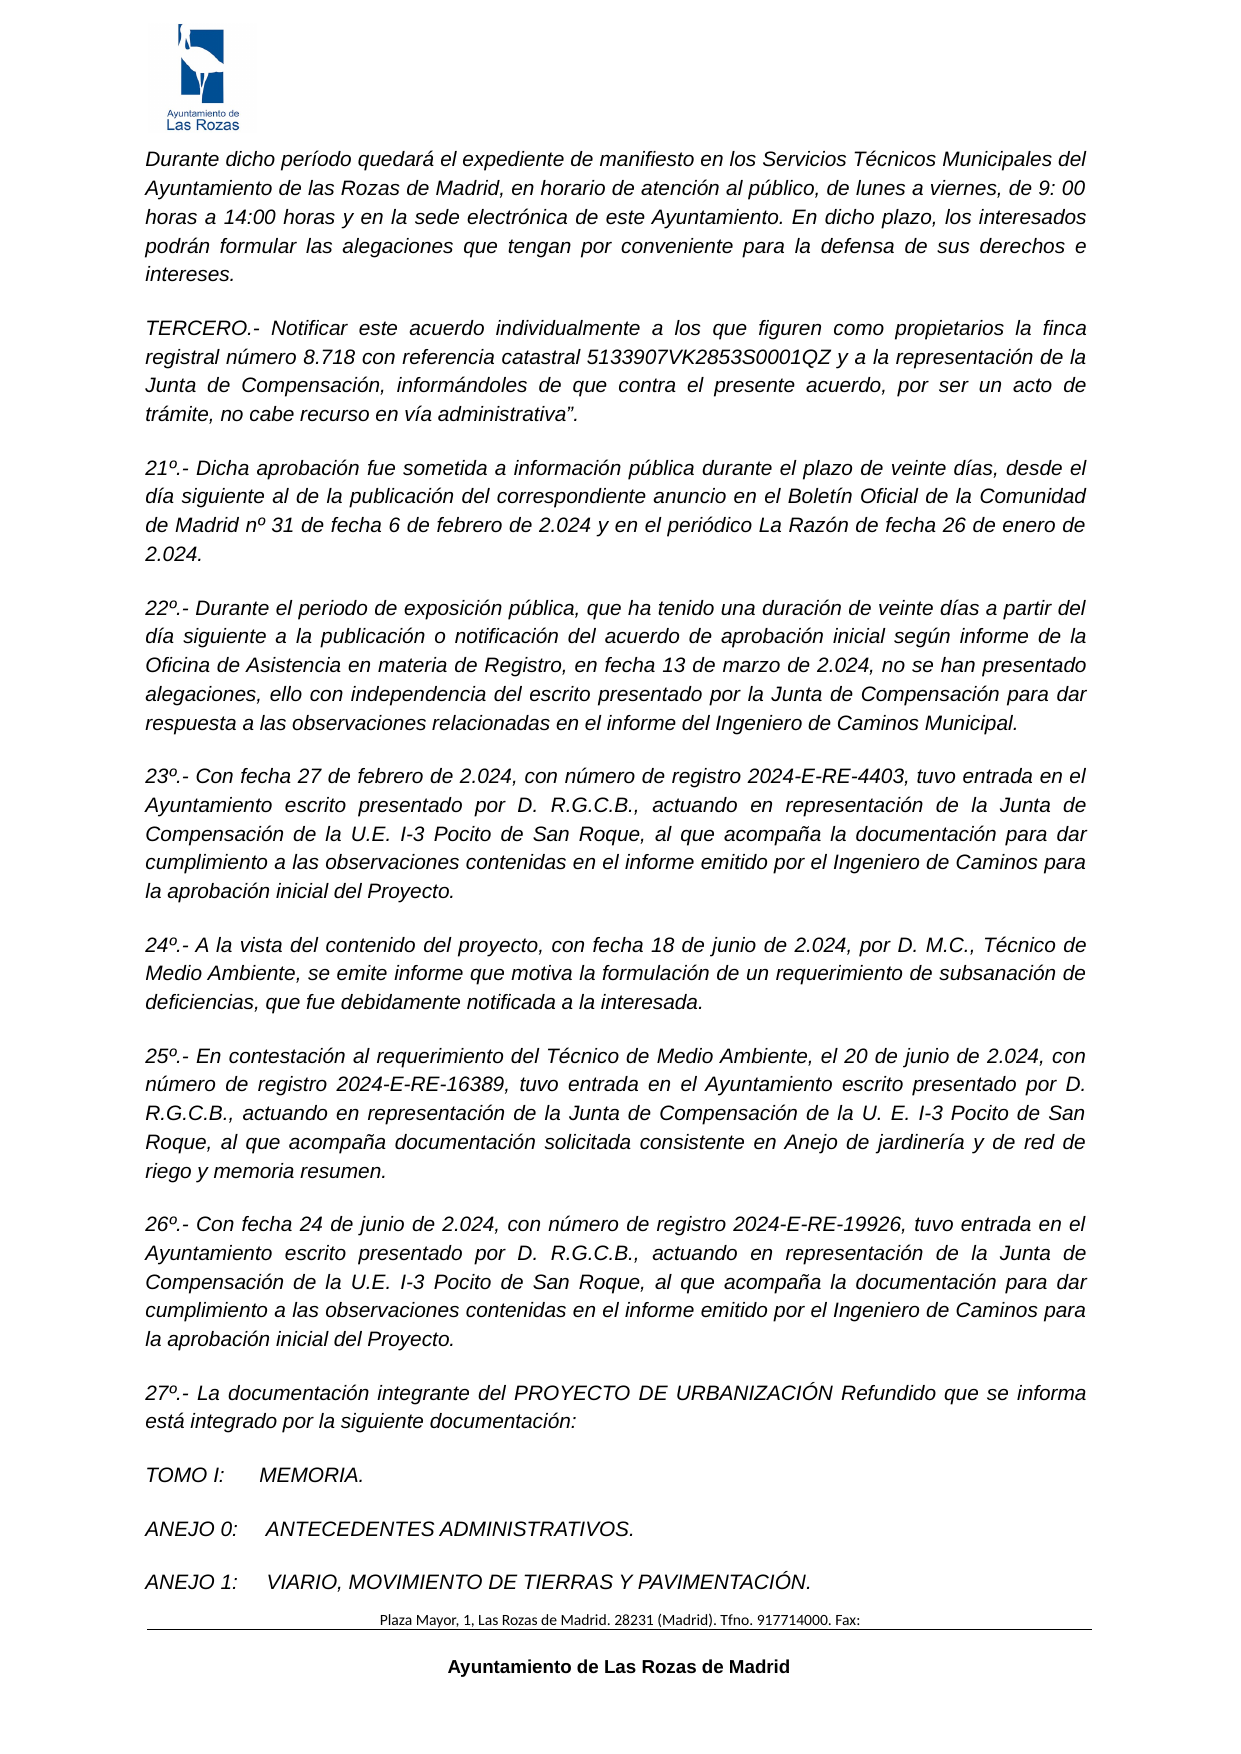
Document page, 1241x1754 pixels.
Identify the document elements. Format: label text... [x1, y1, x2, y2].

text ANEJO 0: ANTECEDENTES ADMINISTRATIVOS. [145, 1516, 1090, 1540]
text 27º.- La documentación integrante del PROYECTO DE URBANIZACIÓN Refundido que se informa está integrado por la siguiente documentación: [145, 1381, 1090, 1433]
text 24º.- A la vista del contenido del proyecto, con fecha 18 de junio de 2.024, por D. M.C., Técnico de Medio Ambiente, se emite informe que motiva la formulación de un requerimiento de subsanación de deficiencias, que fue debidamente notificada a la interesada. [145, 932, 1090, 1014]
text 26º.- Con fecha 24 de junio de 2.024, con número de registro 2024-E-RE-19926, tuvo entrada en el Ayuntamiento escrito presentado por D. R.G.C.B., actuando en representación de la Junta de Compensación de la U.E. I-3 Pocito de San Roque, al que acompaña la documentación para dar cumplimiento a las observaciones contenidas en el informe emitido por el Ingeniero de Caminos para la aprobación inicial del Proyecto. [145, 1212, 1090, 1351]
text ANEJO 1: VIARIO, MOVIMIENTO DE TIERRAS Y PAVIMENTACIÓN. [145, 1570, 1090, 1594]
text 23º.- Con fecha 27 de febrero de 2.024, con número de registro 2024-E-RE-4403, tuvo entrada en el Ayuntamiento escrito presentado por D. R.G.C.B., actuando en representación de la Junta de Compensación de la U.E. I-3 Pocito de San Roque, al que acompaña la documentación para dar cumplimiento a las observaciones contenidas en el informe emitido por el Ingeniero de Caminos para la aprobación inicial del Proyecto. [145, 764, 1090, 903]
text TERCERO.- Notificar este acuerdo individualmente a los que figuren como propietarios la finca registral número 8.718 con referencia catastral 5133907VK2853S0001QZ y a la representación de la Junta de Compensación, informándoles de que contra el presente acuerdo, por ser un acto de trámite, no cabe recurso en vía administrativa”. [145, 316, 1090, 426]
text 21º.- Dicha aprobación fue sometida a información pública durante el plazo de veinte días, desde el día siguiente al de la publicación del correspondiente anuncio en el Boletín Oficial de la Comunidad de Madrid nº 31 de fecha 6 de febrero de 2.024 y en el periódico La Razón de fecha 26 de enero de 2.024. [145, 456, 1090, 566]
text Durante dicho período quedará el expediente de manifiesto en los Servicios Técnicos Municipales del Ayuntamiento de las Rozas de Madrid, en horario de atención al público, de lunes a viernes, de 9: 00 horas a 14:00 horas y en la sede electrónica de este Ayuntamiento. En dicho plazo, los interesados podrán formular las alegaciones que tengan por conveniente para la defensa de sus derechos e intereses. [145, 147, 1090, 286]
text 25º.- En contestación al requerimiento del Técnico de Medio Ambiente, el 20 de junio de 2.024, con número de registro 2024-E-RE-16389, tuvo entrada en el Ayuntamiento escrito presentado por D. R.G.C.B., actuando en representación de la Junta de Compensación de la U. E. I-3 Pocito de San Roque, al que acompaña documentación solicitada consistente en Anejo de jardinería y de red de riego y memoria resumen. [145, 1043, 1090, 1182]
text TOMO I: MEMORIA. [145, 1463, 1090, 1487]
text 22º.- Durante el periodo de exposición pública, que ha tenido una duración de veinte días a partir del día siguiente a la publicación o notificación del acuerdo de aprobación inicial según informe de la Oficina de Asistencia en materia de Registro, en fecha 13 de marzo de 2.024, no se han presentado alegaciones, ello con independencia del escrito presentado por la Junta de Compensación para dar respuesta a las observaciones relacionadas en el informe del Ingeniero de Caminos Municipal. [145, 595, 1090, 734]
